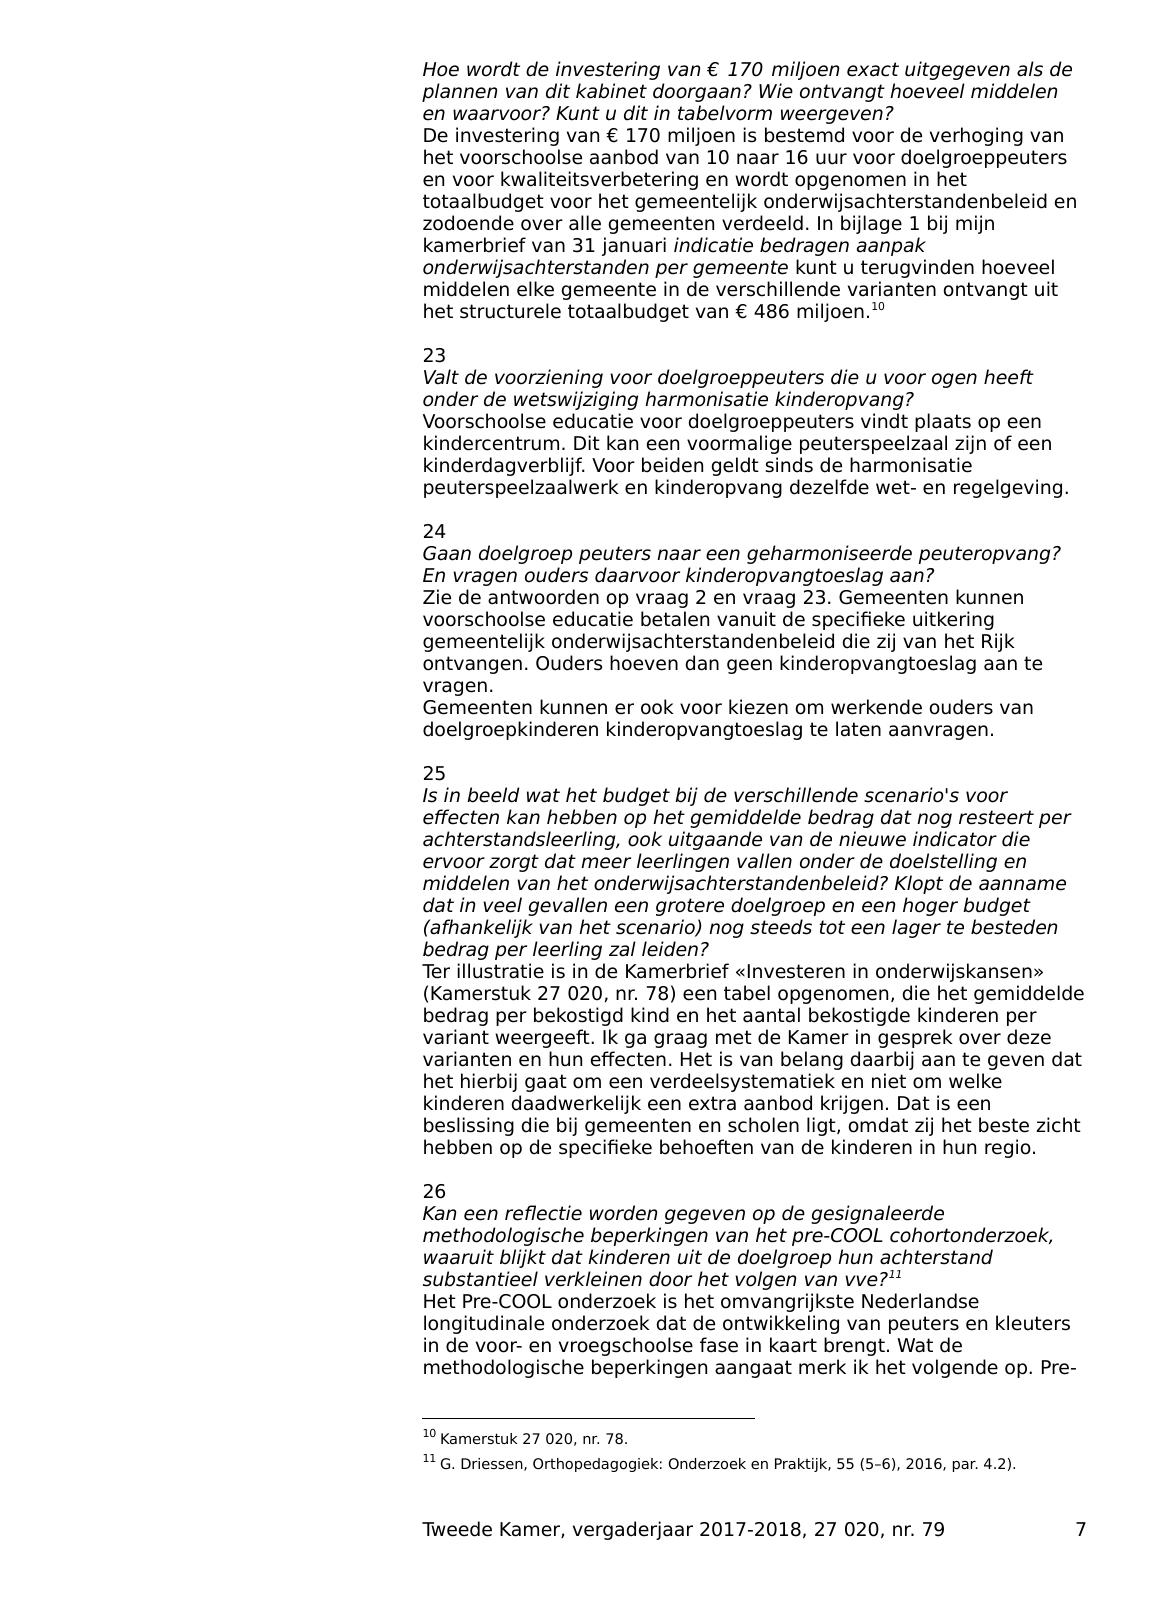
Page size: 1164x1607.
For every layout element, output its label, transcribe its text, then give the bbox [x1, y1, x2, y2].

text 23 [422, 345, 1087, 367]
text 24 [422, 521, 1087, 543]
text Gemeenten kunnen er ook voor kiezen om werkende ouders van doelgroepkinderen kinderopvangtoeslag te laten aanvragen. [422, 697, 1087, 741]
text 26 [422, 1181, 1087, 1203]
text Ter illustratie is in de Kamerbrief «Investeren in onderwijskansen» (Kamerstuk 27 020, nr. 78) een tabel opgenomen, die het gemiddelde bedrag per bekostigd kind en het aantal bekostigde kinderen per variant weergeeft. Ik ga graag met de Kamer in gesprek over deze varianten en hun effecten. Het is van belang daarbij aan te geven dat het hierbij gaat om een verdeelsystematiek en niet om welke kinderen daadwerkelijk een extra aanbod krijgen. Dat is een beslissing die bij gemeenten en scholen ligt, omdat zij het beste zicht hebben op de specifieke behoeften van de kinderen in hun regio. [422, 961, 1087, 1159]
text Hoe wordt de investering van € 170 miljoen exact uitgegeven als de plannen van dit kabinet doorgaan? Wie ontvangt hoeveel middelen en waarvoor? Kunt u dit in tabelvorm weergeven? [422, 59, 1087, 125]
text Het Pre-COOL onderzoek is het omvangrijkste Nederlandse longitudinale onderzoek dat de ontwikkeling van peuters en kleuters in de voor- en vroegschoolse fase in kaart brengt. Wat de methodologische beperkingen aangaat merk ik het volgende op. Pre- [422, 1291, 1087, 1379]
text Is in beeld wat het budget bij de verschillende scenario's voor effecten kan hebben op het gemiddelde bedrag dat nog resteert per achterstandsleerling, ook uitgaande van de nieuwe indicator die ervoor zorgt dat meer leerlingen vallen onder de doelstelling en middelen van het onderwijsachterstandenbeleid? Klopt de aanname dat in veel gevallen een grotere doelgroep en een hoger budget (afhankelijk van het scenario) nog steeds tot een lager te besteden bedrag per leerling zal leiden? [422, 785, 1087, 961]
text 25 [422, 763, 1087, 785]
text Kan een reflectie worden gegeven op de gesignaleerde methodologische beperkingen van het pre-COOL cohortonderzoek, waaruit blijkt dat kinderen uit de doelgroep hun achterstand substantieel verkleinen door het volgen van vve? [422, 1203, 1087, 1291]
text Voorschoolse educatie voor doelgroeppeuters vindt plaats op een kindercentrum. Dit kan een voormalige peuterspeelzaal zijn of een kinderdagverblijf. Voor beiden geldt sinds de harmonisatie peuterspeelzaalwerk en kinderopvang dezelfde wet- en regelgeving. [422, 411, 1087, 499]
text Kamerstuk 27 020, nr. 78. [422, 1427, 1087, 1449]
text Valt de voorziening voor doelgroeppeuters die u voor ogen heeft onder de wetswijziging harmonisatie kinderopvang? [422, 367, 1087, 411]
text Gaan doelgroep peuters naar een geharmoniseerde peuteropvang? En vragen ouders daarvoor kinderopvangtoeslag aan? [422, 543, 1087, 587]
text De investering van € 170 miljoen is bestemd voor de verhoging van het voorschoolse aanbod van 10 naar 16 uur voor doelgroeppeuters en voor kwaliteitsverbetering en wordt opgenomen in het totaalbudget voor het gemeentelijk onderwijsachterstandenbeleid en zodoende over alle gemeenten verdeeld. In bijlage 1 bij mijn kamerbrief van 31 januari indicatie bedragen aanpak onderwijsachterstanden per gemeente kunt u terugvinden hoeveel middelen elke gemeente in de verschillende varianten ontvangt uit het structurele totaalbudget van € 486 miljoen. [422, 125, 1087, 323]
text G. Driessen, Orthopedagogiek: Onderzoek en Praktijk, 55 (5–6), 2016, par. 4.2). [422, 1452, 1087, 1474]
text Zie de antwoorden op vraag 2 en vraag 23. Gemeenten kunnen voorschoolse educatie betalen vanuit de specifieke uitkering gemeentelijk onderwijsachterstandenbeleid die zij van het Rijk ontvangen. Ouders hoeven dan geen kinderopvangtoeslag aan te vragen. [422, 587, 1087, 697]
